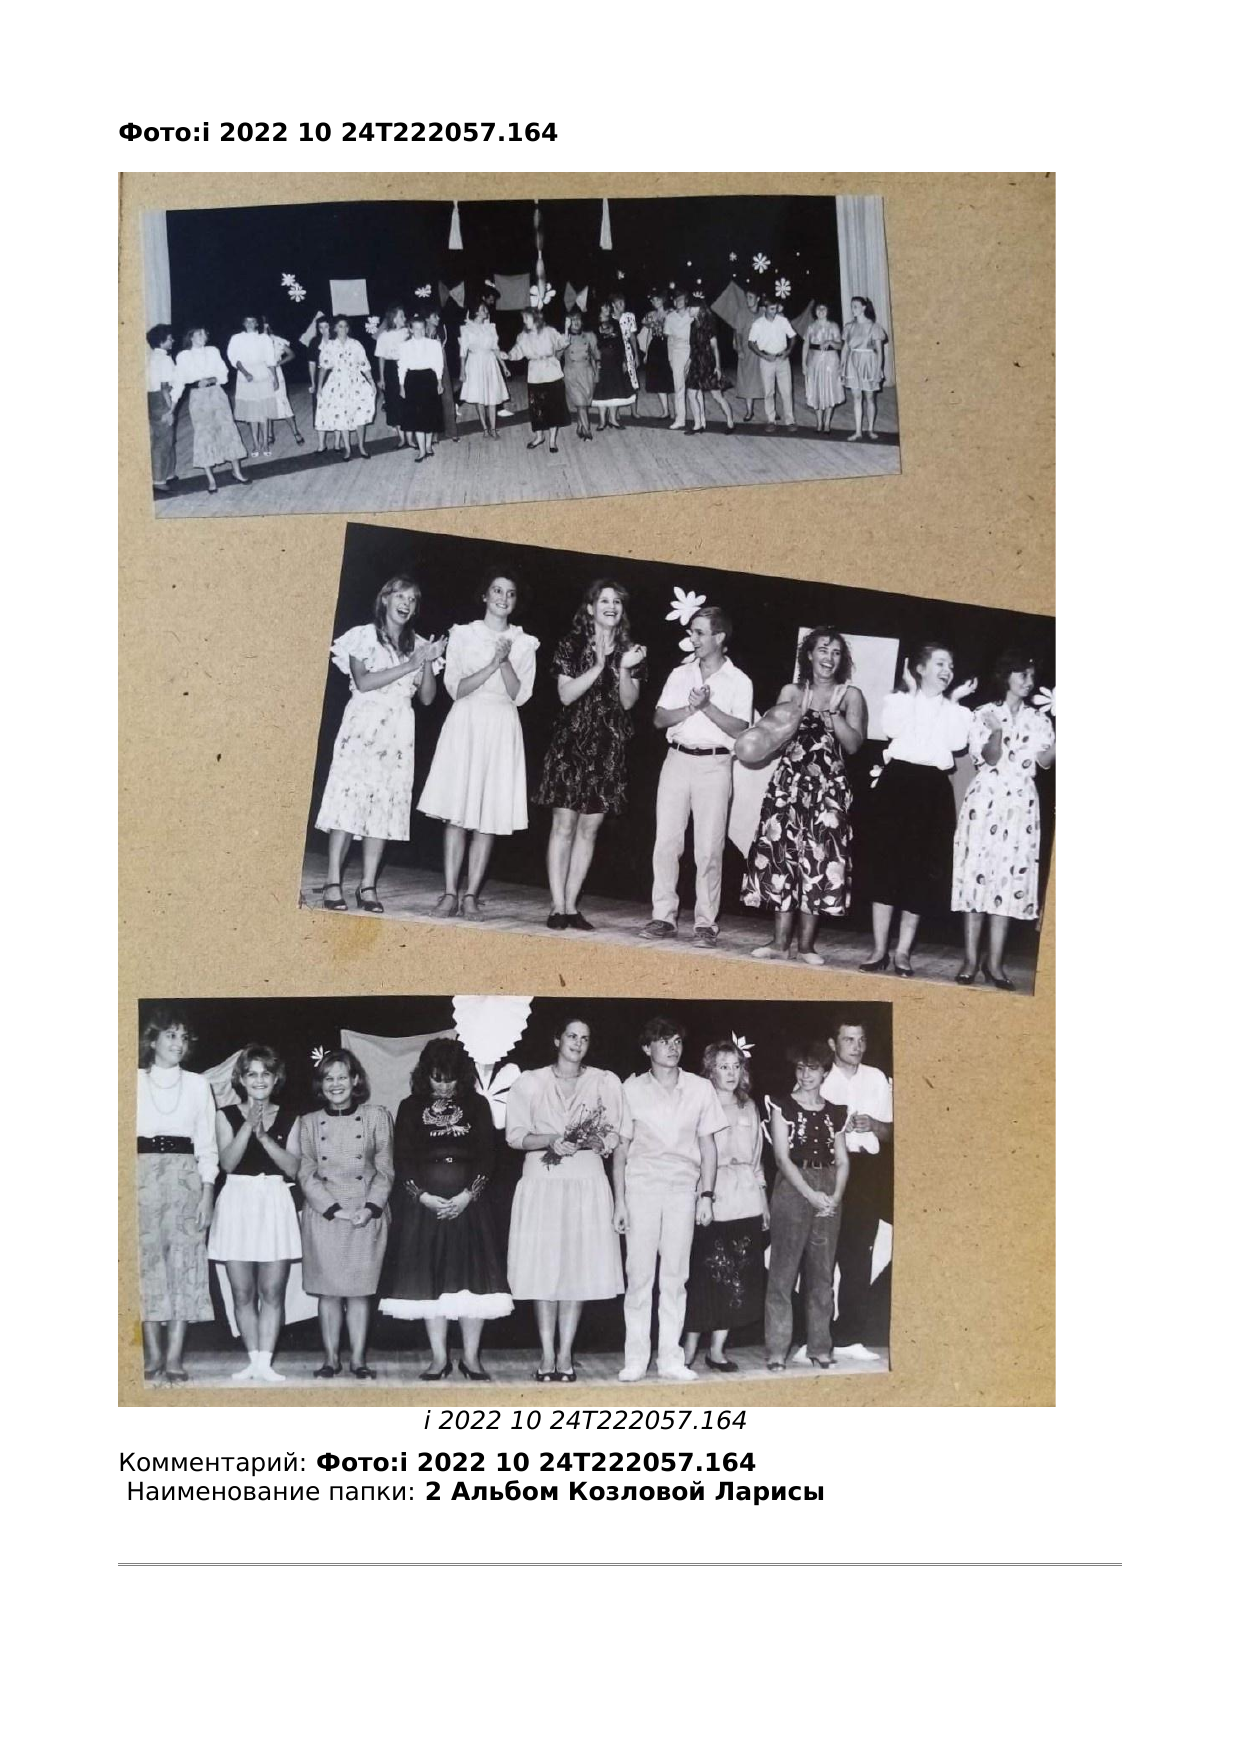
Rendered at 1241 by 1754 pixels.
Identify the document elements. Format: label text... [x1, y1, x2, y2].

text i 2022 10 24T222057.164 [118, 1407, 1056, 1436]
subtitle Фото:i 2022 10 24T222057.164 [118, 118, 1122, 147]
picture [118, 172, 1056, 1407]
text Комментарий: Фото:i 2022 10 24T222057.164 Наименование папки: 2 Альбом Козловой Ларисы [118, 1448, 1122, 1536]
